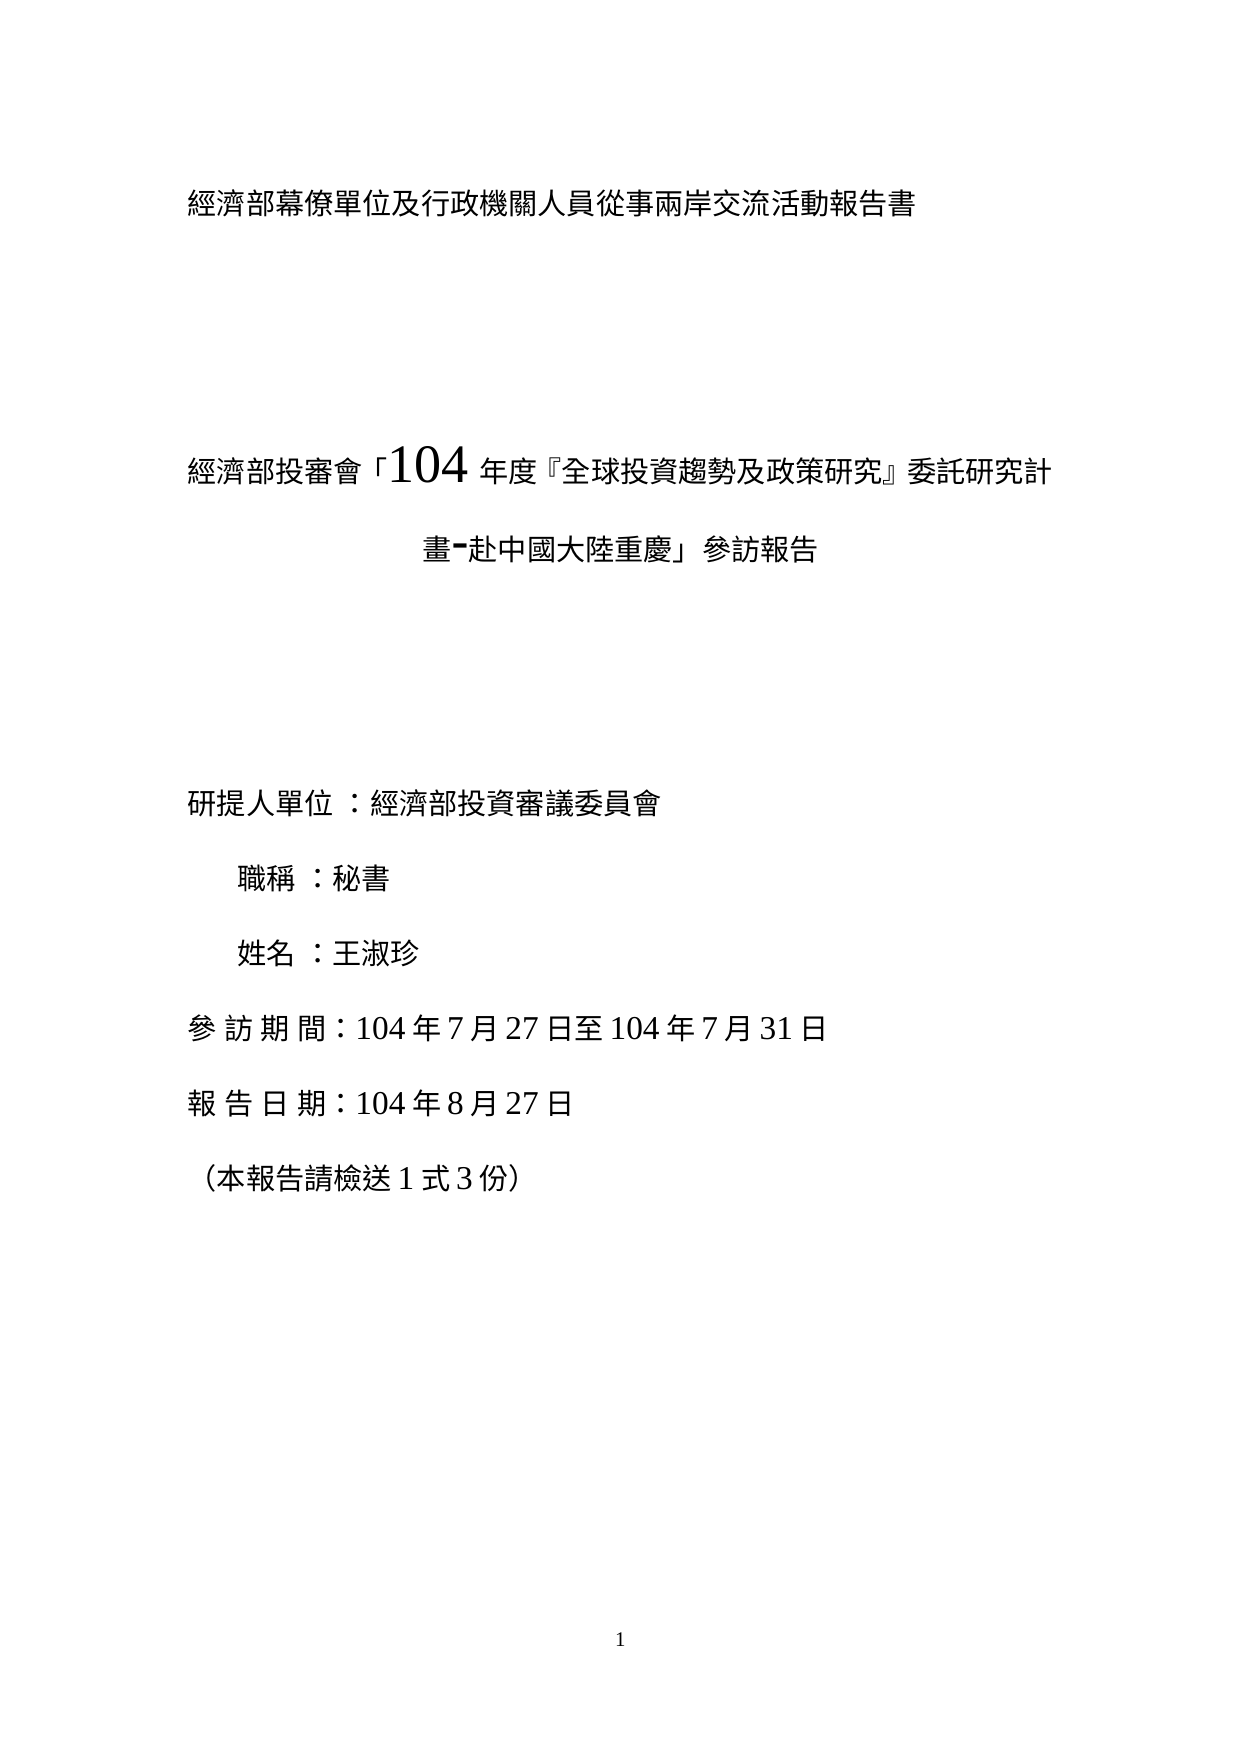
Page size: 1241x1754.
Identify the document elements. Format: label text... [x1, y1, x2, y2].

text 經濟部幕僚單位及行政機關人員從事兩岸交流活動報告書 [187, 164, 1053, 239]
text （本報告請檢送1式3份） [187, 1139, 1053, 1214]
text 經濟部投審會「104年度『全球投資趨勢及政策研究』委託研究計畫-赴中國大陸重慶」參訪報告 [187, 427, 1053, 577]
text 報 告 日 期：104年8月27日 [187, 1064, 1053, 1139]
text 研提人單位 ：經濟部投資審議委員會 [187, 764, 1053, 839]
text 姓名 ：王淑珍 [187, 914, 1053, 989]
text 職稱 ：秘書 [187, 839, 1053, 914]
text 參 訪 期 間：104年7月27日至104年7月31日 [187, 989, 1053, 1064]
